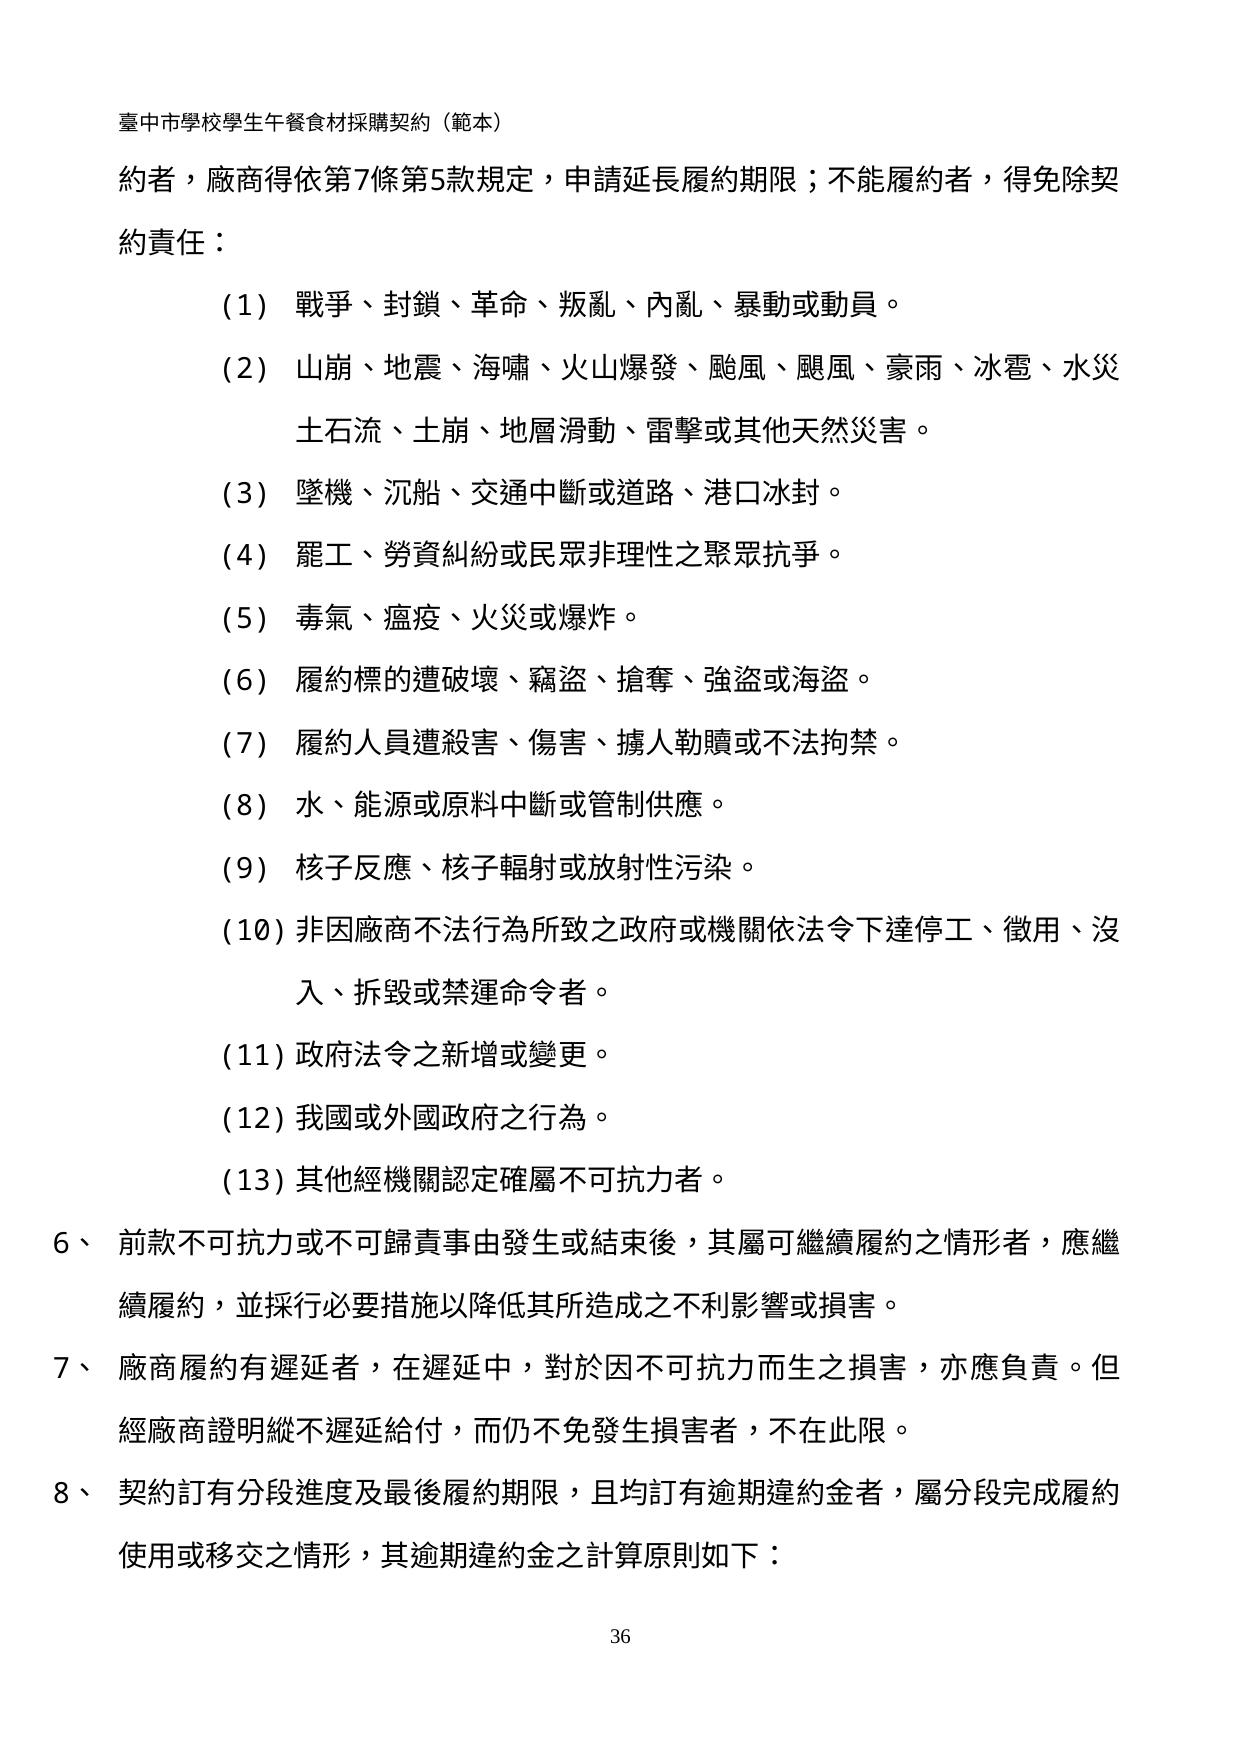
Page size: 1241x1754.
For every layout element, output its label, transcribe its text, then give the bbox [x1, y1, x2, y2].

list 履約標的遭破壞、竊盜、搶奪、強盜或海盜。 [218, 637, 1122, 699]
list 核子反應、核子輻射或放射性污染。 [218, 824, 1122, 887]
list 其他經機關認定確屬不可抗力者。 [218, 1137, 1122, 1199]
list 約者，廠商得依第7條第5款規定，申請延長履約期限；不能履約者，得免除契約責任： [52, 137, 1122, 262]
list 水、能源或原料中斷或管制供應。 [218, 762, 1122, 824]
list 山崩、地震、海嘯、火山爆發、颱風、颶風、豪雨、冰雹、水災、土石流、土崩、地層滑動、雷擊或其他天然災害。 [218, 324, 1122, 449]
list 契約訂有分段進度及最後履約期限，且均訂有逾期違約金者，屬分段完成履約使用或移交之情形，其逾期違約金之計算原則如下： [52, 1449, 1122, 1574]
list 我國或外國政府之行為。 [218, 1074, 1122, 1137]
list 前款不可抗力或不可歸責事由發生或結束後，其屬可繼續履約之情形者，應繼續履約，並採行必要措施以降低其所造成之不利影響或損害。 [52, 1199, 1122, 1324]
list 非因廠商不法行為所致之政府或機關依法令下達停工、徵用、沒入、拆毀或禁運命令者。 [218, 887, 1122, 1012]
list 墜機、沉船、交通中斷或道路、港口冰封。 [218, 449, 1122, 512]
list 廠商履約有遲延者，在遲延中，對於因不可抗力而生之損害，亦應負責。但經廠商證明縱不遲延給付，而仍不免發生損害者，不在此限。 [52, 1324, 1122, 1449]
list 罷工、勞資糾紛或民眾非理性之聚眾抗爭。 [218, 512, 1122, 574]
list 戰爭、封鎖、革命、叛亂、內亂、暴動或動員。 [218, 262, 1122, 324]
list 政府法令之新增或變更。 [218, 1012, 1122, 1074]
list 履約人員遭殺害、傷害、擄人勒贖或不法拘禁。 [218, 699, 1122, 762]
list 毒氣、瘟疫、火災或爆炸。 [218, 574, 1122, 637]
